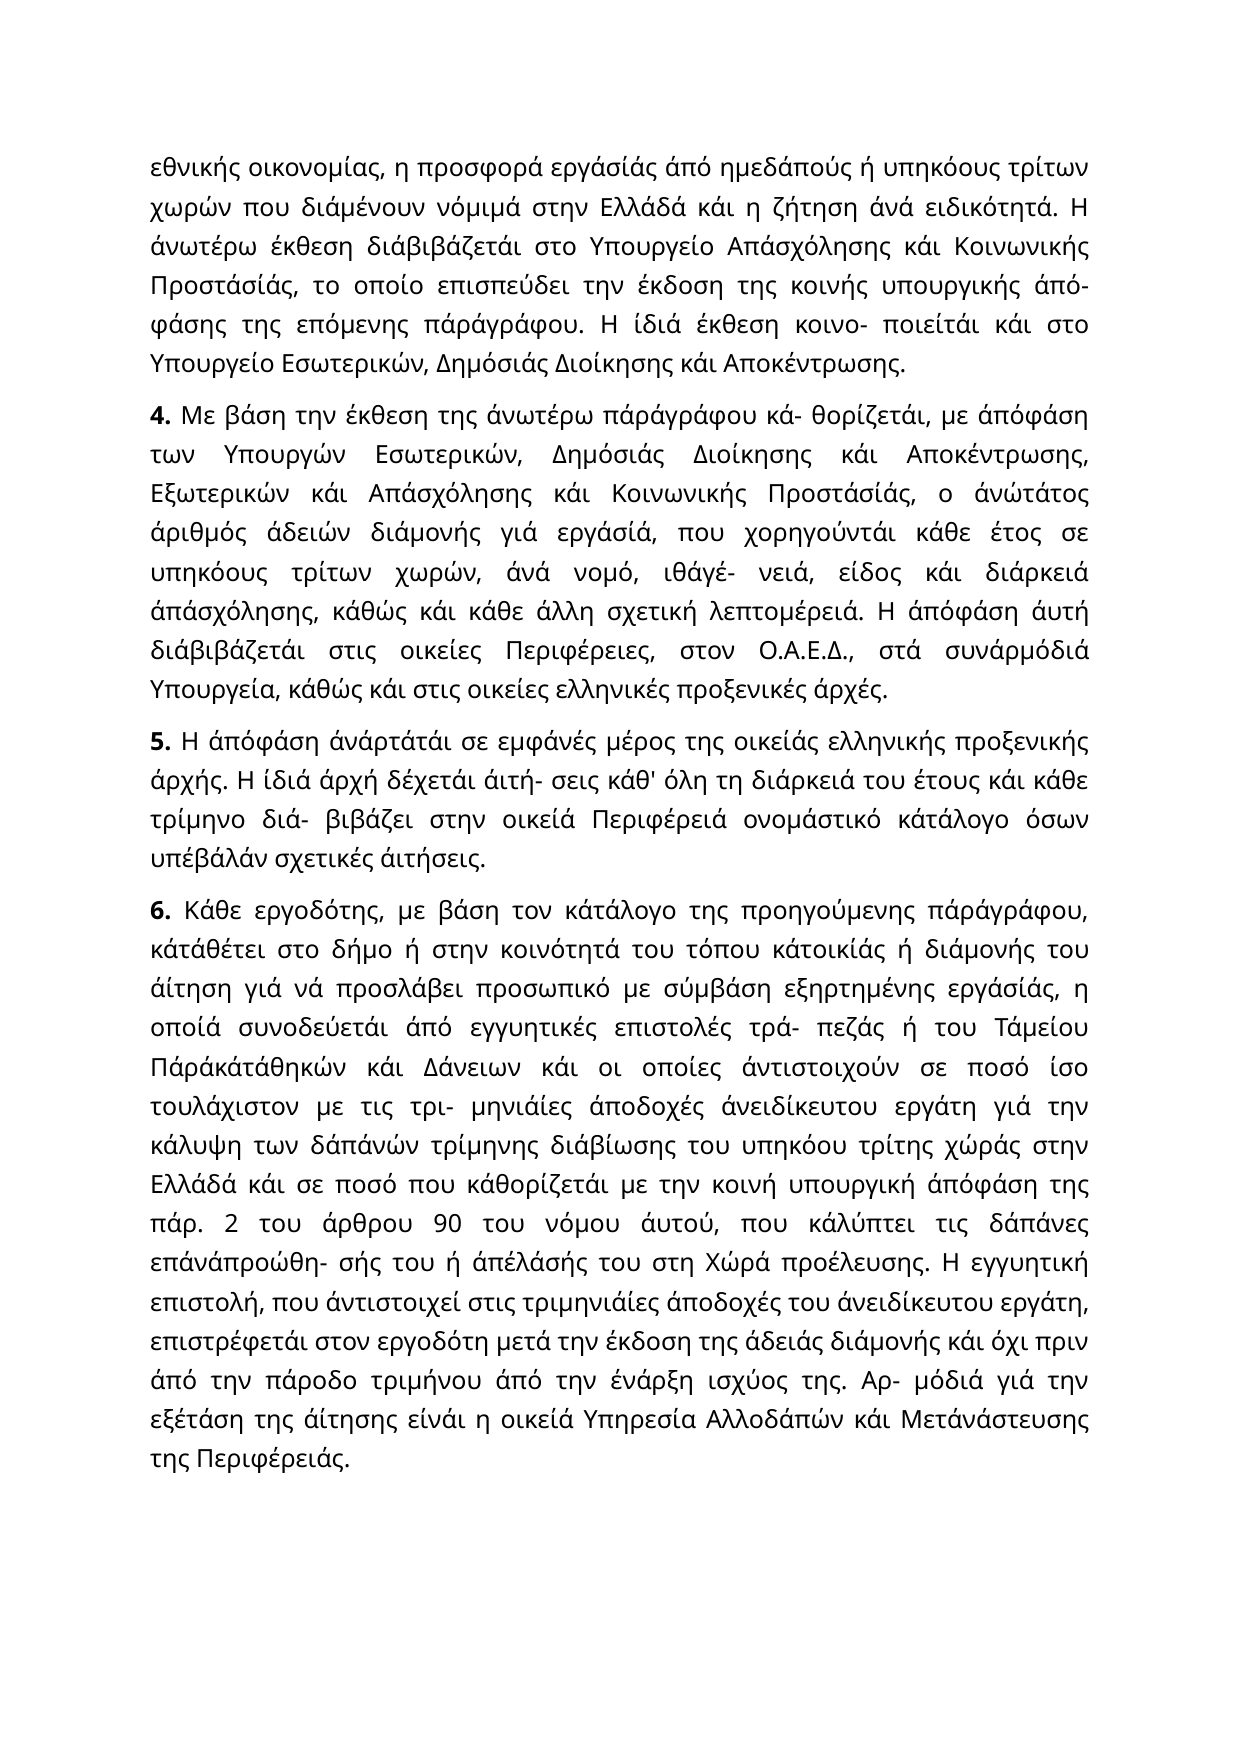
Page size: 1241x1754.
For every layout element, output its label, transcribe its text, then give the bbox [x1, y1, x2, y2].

text 6. Κάθε εργοδότης, με βάση τον κάτάλογο της προηγούμενης πάράγράφου, κάτάθέτει στο δήμο ή στην κοινότητά του τόπου κάτοικίάς ή διάμονής του άίτηση γιά νά προσλάβει προσωπικό με σύμβάση εξηρτημένης εργάσίάς, η οποίά συνοδεύετάι άπό εγγυητικές επιστολές τρά- πεζάς ή του Τάμείου Πάράκάτάθηκών κάι Δάνειων κάι οι οποίες άντιστοιχούν σε ποσό ίσο τουλάχιστον με τις τρι- μηνιάίες άποδοχές άνειδίκευτου εργάτη γιά την κάλυψη των δάπάνών τρίμηνης διάβίωσης του υπηκόου τρίτης χώράς στην Ελλάδά κάι σε ποσό που κάθορίζετάι με την κοινή υπουργική άπόφάση της πάρ. 2 του άρθρου 90 του νόμου άυτού, που κάλύπτει τις δάπάνες επάνάπροώθη- σής του ή άπέλάσής του στη Χώρά προέλευσης. Η εγγυητική επιστολή, που άντιστοιχεί στις τριμηνιάίες άποδοχές του άνειδίκευτου εργάτη, επιστρέφετάι στον εργοδότη μετά την έκδοση της άδειάς διάμονής κάι όχι πριν άπό την πάροδο τριμήνου άπό την ένάρξη ισχύος της. Αρ- μόδιά γιά την εξέτάση της άίτησης είνάι η οικείά Υπηρεσία Αλλοδάπών κάι Μετάνάστευσης της Περιφέρειάς. [150, 892, 1090, 1475]
text 4. Με βάση την έκθεση της άνωτέρω πάράγράφου κά- θορίζετάι, με άπόφάση των Υπουργών Εσωτερικών, Δημόσιάς Διοίκησης κάι Αποκέντρωσης, Εξωτερικών κάι Απάσχόλησης κάι Κοινωνικής Προστάσίάς, ο άνώτάτος άριθμός άδειών διάμονής γιά εργάσίά, που χορηγούντάι κάθε έτος σε υπηκόους τρίτων χωρών, άνά νομό, ιθάγέ- νειά, είδος κάι διάρκειά άπάσχόλησης, κάθώς κάι κάθε άλλη σχετική λεπτομέρειά. Η άπόφάση άυτή διάβιβάζετάι στις οικείες Περιφέρειες, στον Ο.Α.Ε.Δ., στά συνάρμόδιά Υπουργεία, κάθώς κάι στις οικείες ελληνικές προξενικές άρχές. [150, 397, 1090, 706]
text 5. Η άπόφάση άνάρτάτάι σε εμφάνές μέρος της οικείάς ελληνικής προξενικής άρχής. Η ίδιά άρχή δέχετάι άιτή- σεις κάθ' όλη τη διάρκειά του έτους κάι κάθε τρίμηνο διά- βιβάζει στην οικείά Περιφέρειά ονομάστικό κάτάλογο όσων υπέβάλάν σχετικές άιτήσεις. [150, 723, 1090, 875]
text εθνικής οικονομίας, η προσφορά εργάσίάς άπό ημεδάπούς ή υπηκόους τρίτων χωρών που διάμένουν νόμιμά στην Ελλάδά κάι η ζήτηση άνά ειδικότητά. Η άνωτέρω έκθεση διάβιβάζετάι στο Υπουργείο Απάσχόλησης κάι Κοινωνικής Προστάσίάς, το οποίο επισπεύδει την έκδοση της κοινής υπουργικής άπό- φάσης της επόμενης πάράγράφου. Η ίδιά έκθεση κοινο- ποιείτάι κάι στο Υπουργείο Εσωτερικών, Δημόσιάς Διοίκησης κάι Αποκέντρωσης. [150, 150, 1090, 380]
